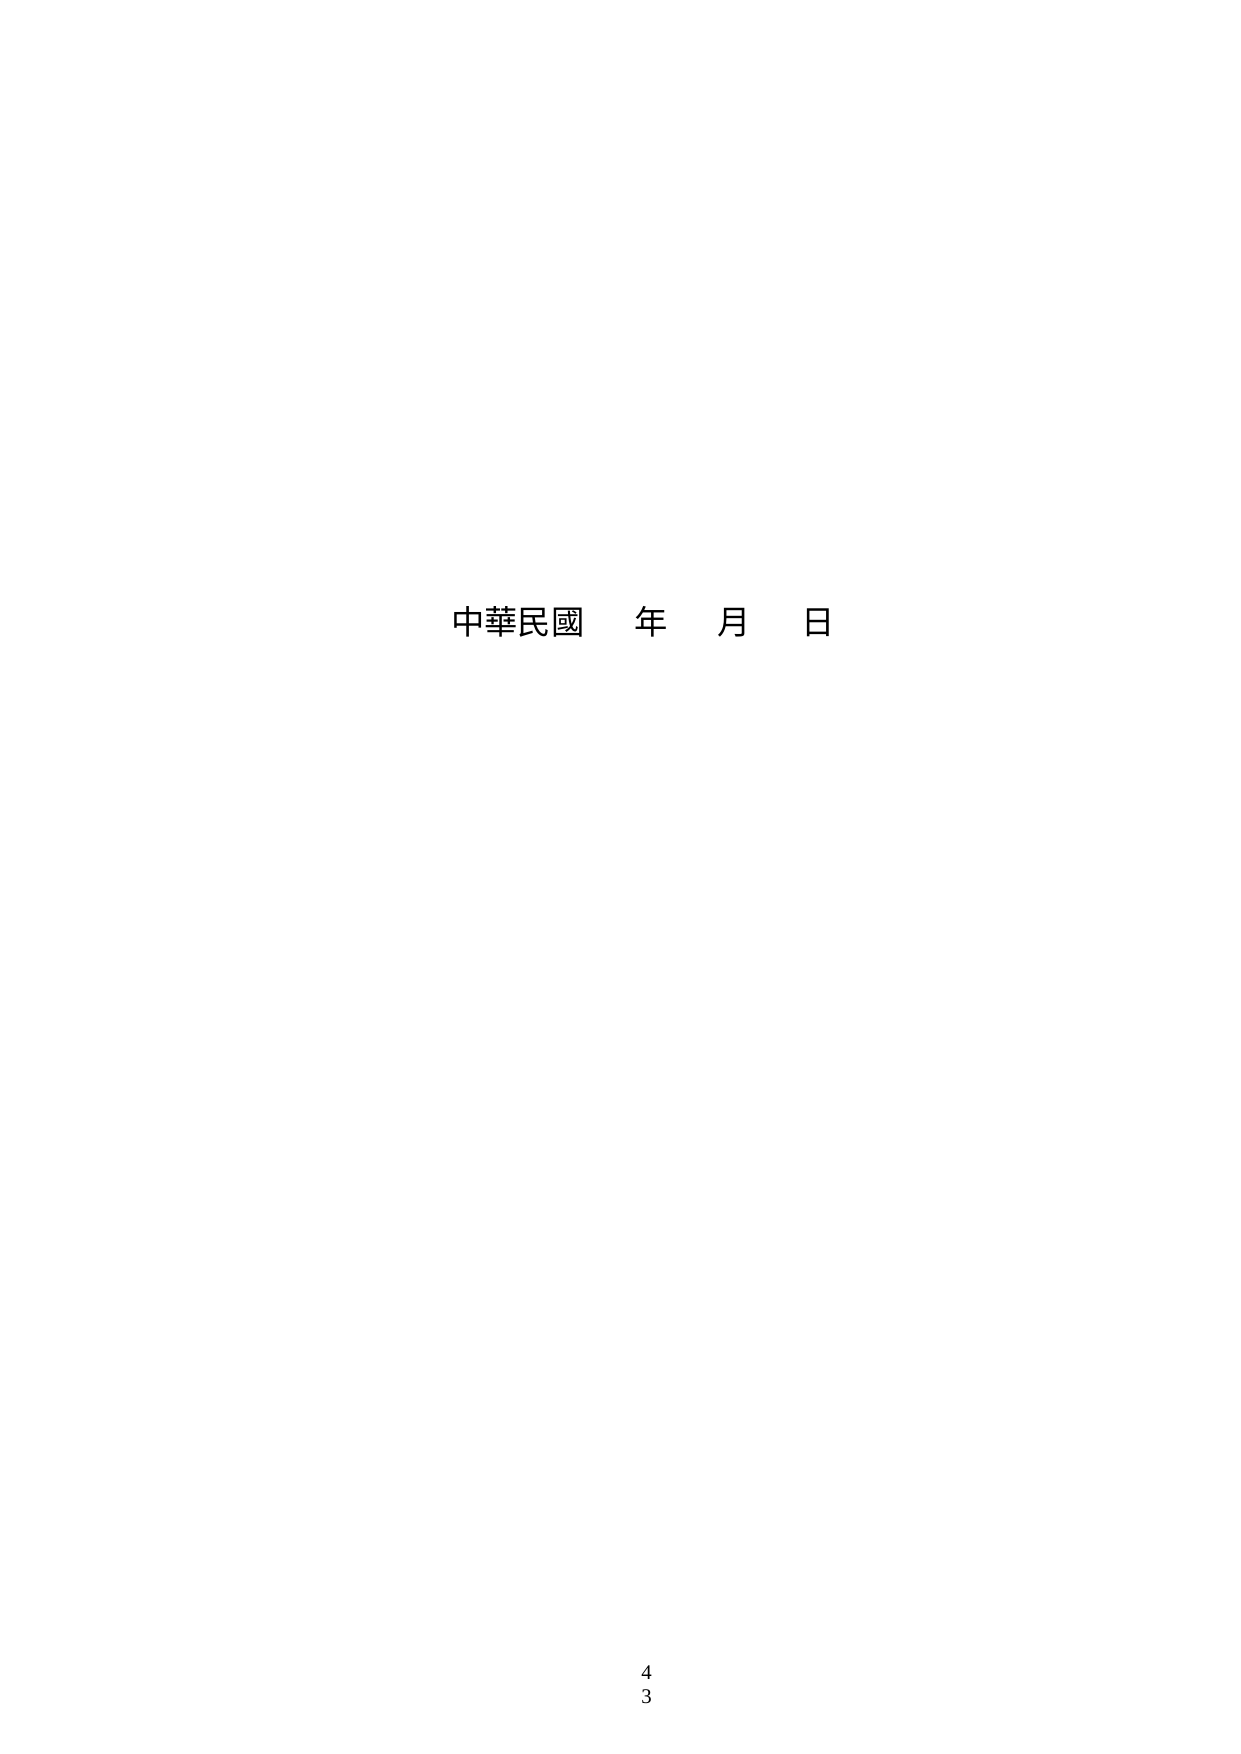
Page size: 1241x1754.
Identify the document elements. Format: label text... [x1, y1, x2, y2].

text 中華民國 年 月 日 [118, 578, 1167, 641]
